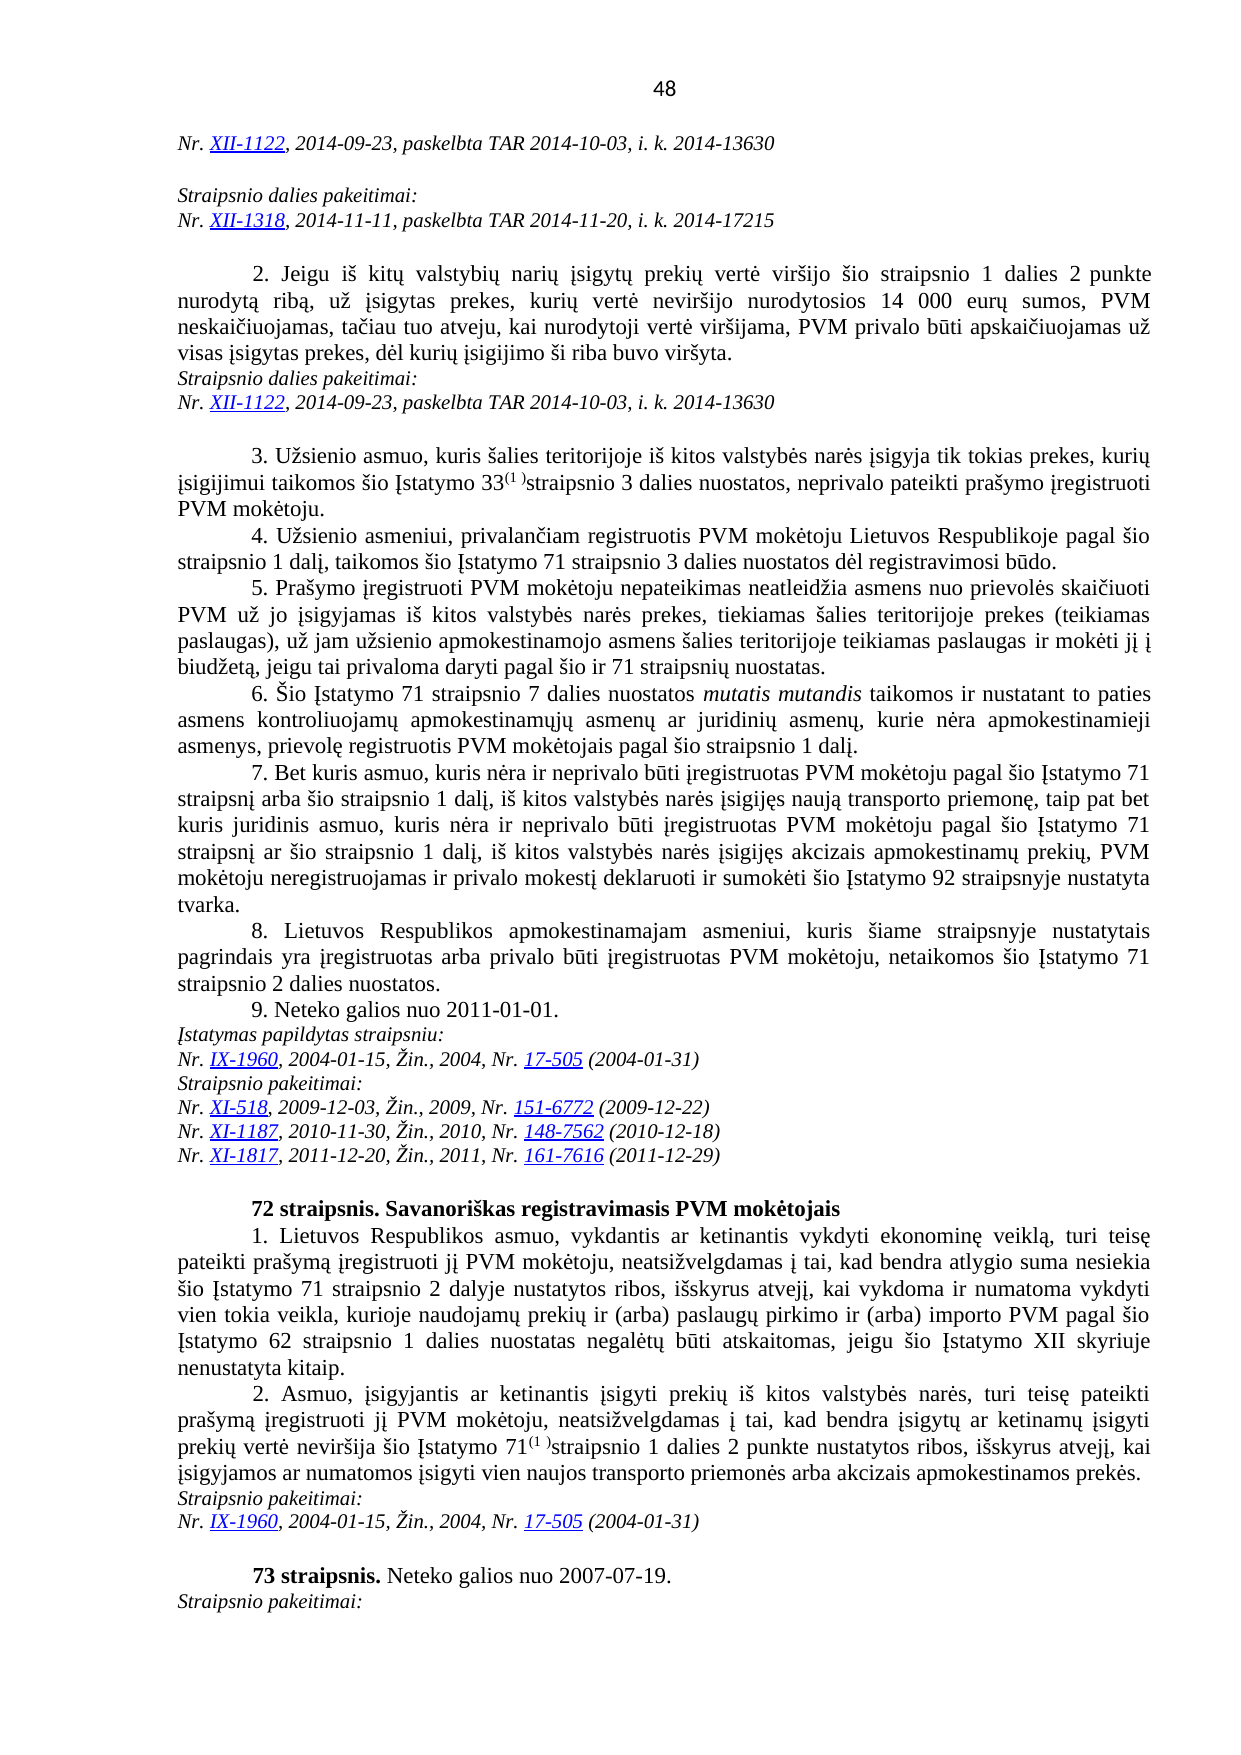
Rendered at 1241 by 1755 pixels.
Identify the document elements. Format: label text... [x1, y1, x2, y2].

text 9. Neteko galios nuo 2011-01-01. [177, 996, 1152, 1022]
text Straipsnio pakeitimai: [177, 1589, 1152, 1613]
text 2. Asmuo, įsigyjantis ar ketinantis įsigyti prekių iš kitos valstybės narės, turi teisę pateikti prašymą įregistruoti jį PVM mokėtoju, neatsižvelgdamas į tai, kad bendra įsigytų ar ketinamų įsigyti prekių vertė neviršija šio Įstatymo 71(1 )straipsnio 1 dalies 2 punkte nustatytos ribos, išskyrus atvejį, kai įsigyjamos ar numatomos įsigyti vien naujos transporto priemonės arba akcizais apmokestinamos prekės. [177, 1380, 1152, 1485]
text Nr. IX-1960, 2004-01-15, Žin., 2004, Nr. 17-505 (2004-01-31) [177, 1046, 1152, 1071]
text 6. Šio Įstatymo 71 straipsnio 7 dalies nuostatos mutatis mutandis taikomos ir nustatant to paties asmens kontroliuojamų apmokestinamųjų asmenų ar juridinių asmenų, kurie nėra apmokestinamieji asmenys, prievolę registruotis PVM mokėtojais pagal šio straipsnio 1 dalį. [177, 680, 1152, 759]
text Nr. IX-1960, 2004-01-15, Žin., 2004, Nr. 17-505 (2004-01-31) [177, 1509, 1152, 1533]
text Nr. XII-1318, 2014-11-11, paskelbta TAR 2014-11-20, i. k. 2014-17215 [177, 207, 1152, 232]
text Nr. XI-1187, 2010-11-30, Žin., 2010, Nr. 148-7562 (2010-12-18) [177, 1119, 1152, 1143]
text 1. Lietuvos Respublikos asmuo, vykdantis ar ketinantis vykdyti ekonominę veiklą, turi teisę pateikti prašymą įregistruoti jį PVM mokėtoju, neatsižvelgdamas į tai, kad bendra atlygio suma nesiekia šio Įstatymo 71 straipsnio 2 dalyje nustatytos ribos, išskyrus atvejį, kai vykdoma ir numatoma vykdyti vien tokia veikla, kurioje naudojamų prekių ir (arba) paslaugų pirkimo ir (arba) importo PVM pagal šio Įstatymo 62 straipsnio 1 dalies nuostatas negalėtų būti atskaitomas, jeigu šio Įstatymo XII skyriuje nenustatyta kitaip. [177, 1222, 1152, 1380]
text 4. Užsienio asmeniui, privalančiam registruotis PVM mokėtoju Lietuvos Respublikoje pagal šio straipsnio 1 dalį, taikomos šio Įstatymo 71 straipsnio 3 dalies nuostatos dėl registravimosi būdo. [177, 522, 1152, 574]
text 72 straipsnis. Savanoriškas registravimasis PVM mokėtojais [177, 1196, 1152, 1222]
text 7. Bet kuris asmuo, kuris nėra ir neprivalo būti įregistruotas PVM mokėtoju pagal šio Įstatymo 71 straipsnį arba šio straipsnio 1 dalį, iš kitos valstybės narės įsigijęs naują transporto priemonę, taip pat bet kuris juridinis asmuo, kuris nėra ir neprivalo būti įregistruotas PVM mokėtoju pagal šio Įstatymo 71 straipsnį ar šio straipsnio 1 dalį, iš kitos valstybės narės įsigijęs akcizais apmokestinamų prekių, PVM mokėtoju neregistruojamas ir privalo mokestį deklaruoti ir sumokėti šio Įstatymo 92 straipsnyje nustatyta tvarka. [177, 759, 1152, 917]
text 73 straipsnis. Neteko galios nuo 2007-07-19. [177, 1562, 1152, 1589]
text Nr. XI-1817, 2011-12-20, Žin., 2011, Nr. 161-7616 (2011-12-29) [177, 1143, 1152, 1167]
text Straipsnio pakeitimai: [177, 1485, 1152, 1509]
text 2. Jeigu iš kitų valstybių narių įsigytų prekių vertė viršijo šio straipsnio 1 dalies 2 punkte nurodytą ribą, už įsigytas prekes, kurių vertė neviršijo nurodytosios 14 000 eurų sumos, PVM neskaičiuojamas, tačiau tuo atveju, kai nurodytoji vertė viršijama, PVM privalo būti apskaičiuojamas už visas įsigytas prekes, dėl kurių įsigijimo ši riba buvo viršyta. [177, 260, 1152, 366]
text Straipsnio dalies pakeitimai: [177, 366, 1152, 390]
text 8. Lietuvos Respublikos apmokestinamajam asmeniui, kuris šiame straipsnyje nustatytais pagrindais yra įregistruotas arba privalo būti įregistruotas PVM mokėtoju, netaikomos šio Įstatymo 71 straipsnio 2 dalies nuostatos. [177, 917, 1152, 996]
text Nr. XI-518, 2009-12-03, Žin., 2009, Nr. 151-6772 (2009-12-22) [177, 1094, 1152, 1119]
text Nr. XII-1122, 2014-09-23, paskelbta TAR 2014-10-03, i. k. 2014-13630 [177, 131, 1152, 155]
text Straipsnio pakeitimai: [177, 1071, 1152, 1094]
text Straipsnio dalies pakeitimai: [177, 183, 1152, 207]
text 5. Prašymo įregistruoti PVM mokėtoju nepateikimas neatleidžia asmens nuo prievolės skaičiuoti PVM už jo įsigyjamas iš kitos valstybės narės prekes, tiekiamas šalies teritorijoje prekes (teikiamas paslaugas), už jam užsienio apmokestinamojo asmens šalies teritorijoje teikiamas paslaugas ir mokėti jį į biudžetą, jeigu tai privaloma daryti pagal šio ir 71 straipsnių nuostatas. [177, 574, 1152, 680]
text Įstatymas papildytas straipsniu: [177, 1022, 1152, 1046]
text Nr. XII-1122, 2014-09-23, paskelbta TAR 2014-10-03, i. k. 2014-13630 [177, 390, 1152, 414]
text 3. Užsienio asmuo, kuris šalies teritorijoje iš kitos valstybės narės įsigyja tik tokias prekes, kurių įsigijimui taikomos šio Įstatymo 33(1 )straipsnio 3 dalies nuostatos, neprivalo pateikti prašymo įregistruoti PVM mokėtoju. [177, 443, 1152, 522]
